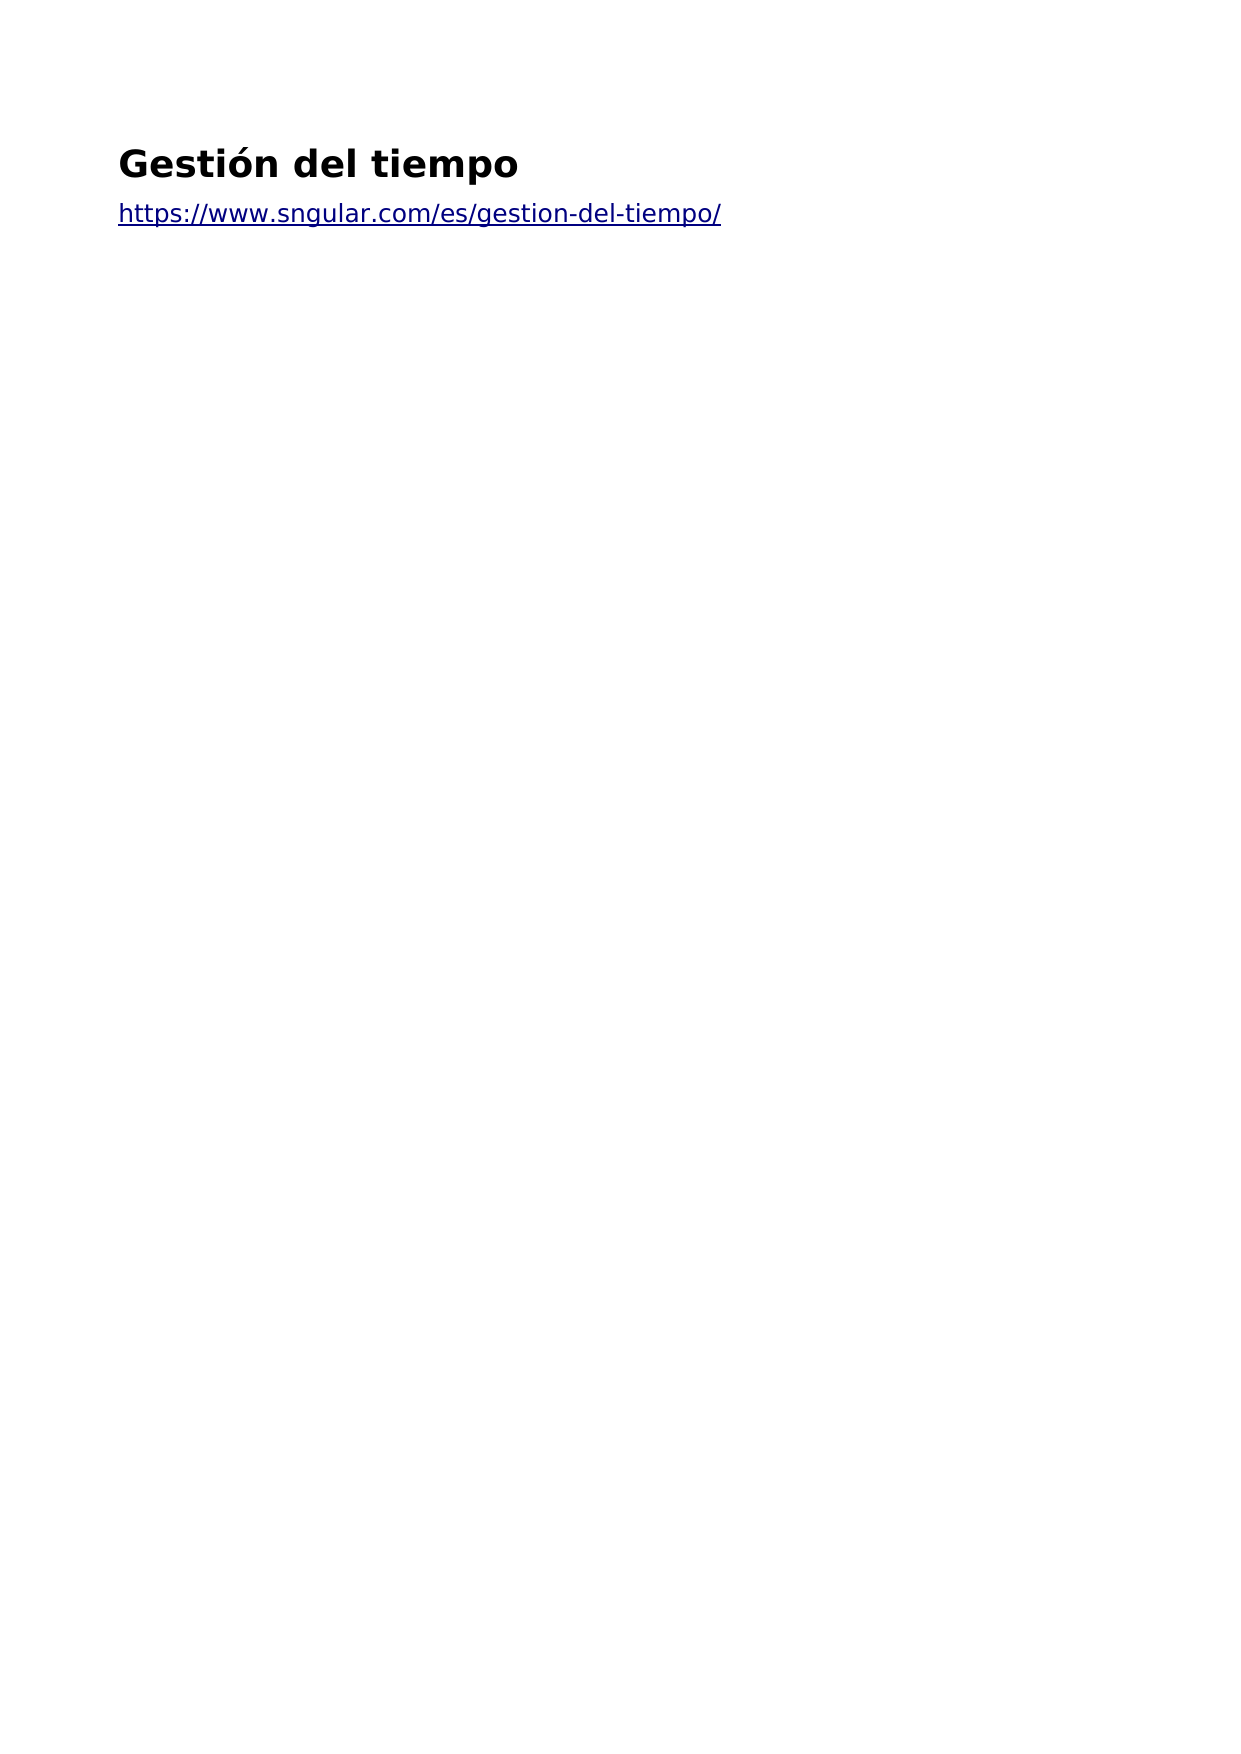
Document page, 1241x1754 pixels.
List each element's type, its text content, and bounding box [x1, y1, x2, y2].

subtitle Gestión del tiempo [118, 143, 1122, 187]
text https://www.sngular.com/es/gestion-del-tiempo/ [118, 199, 1122, 228]
